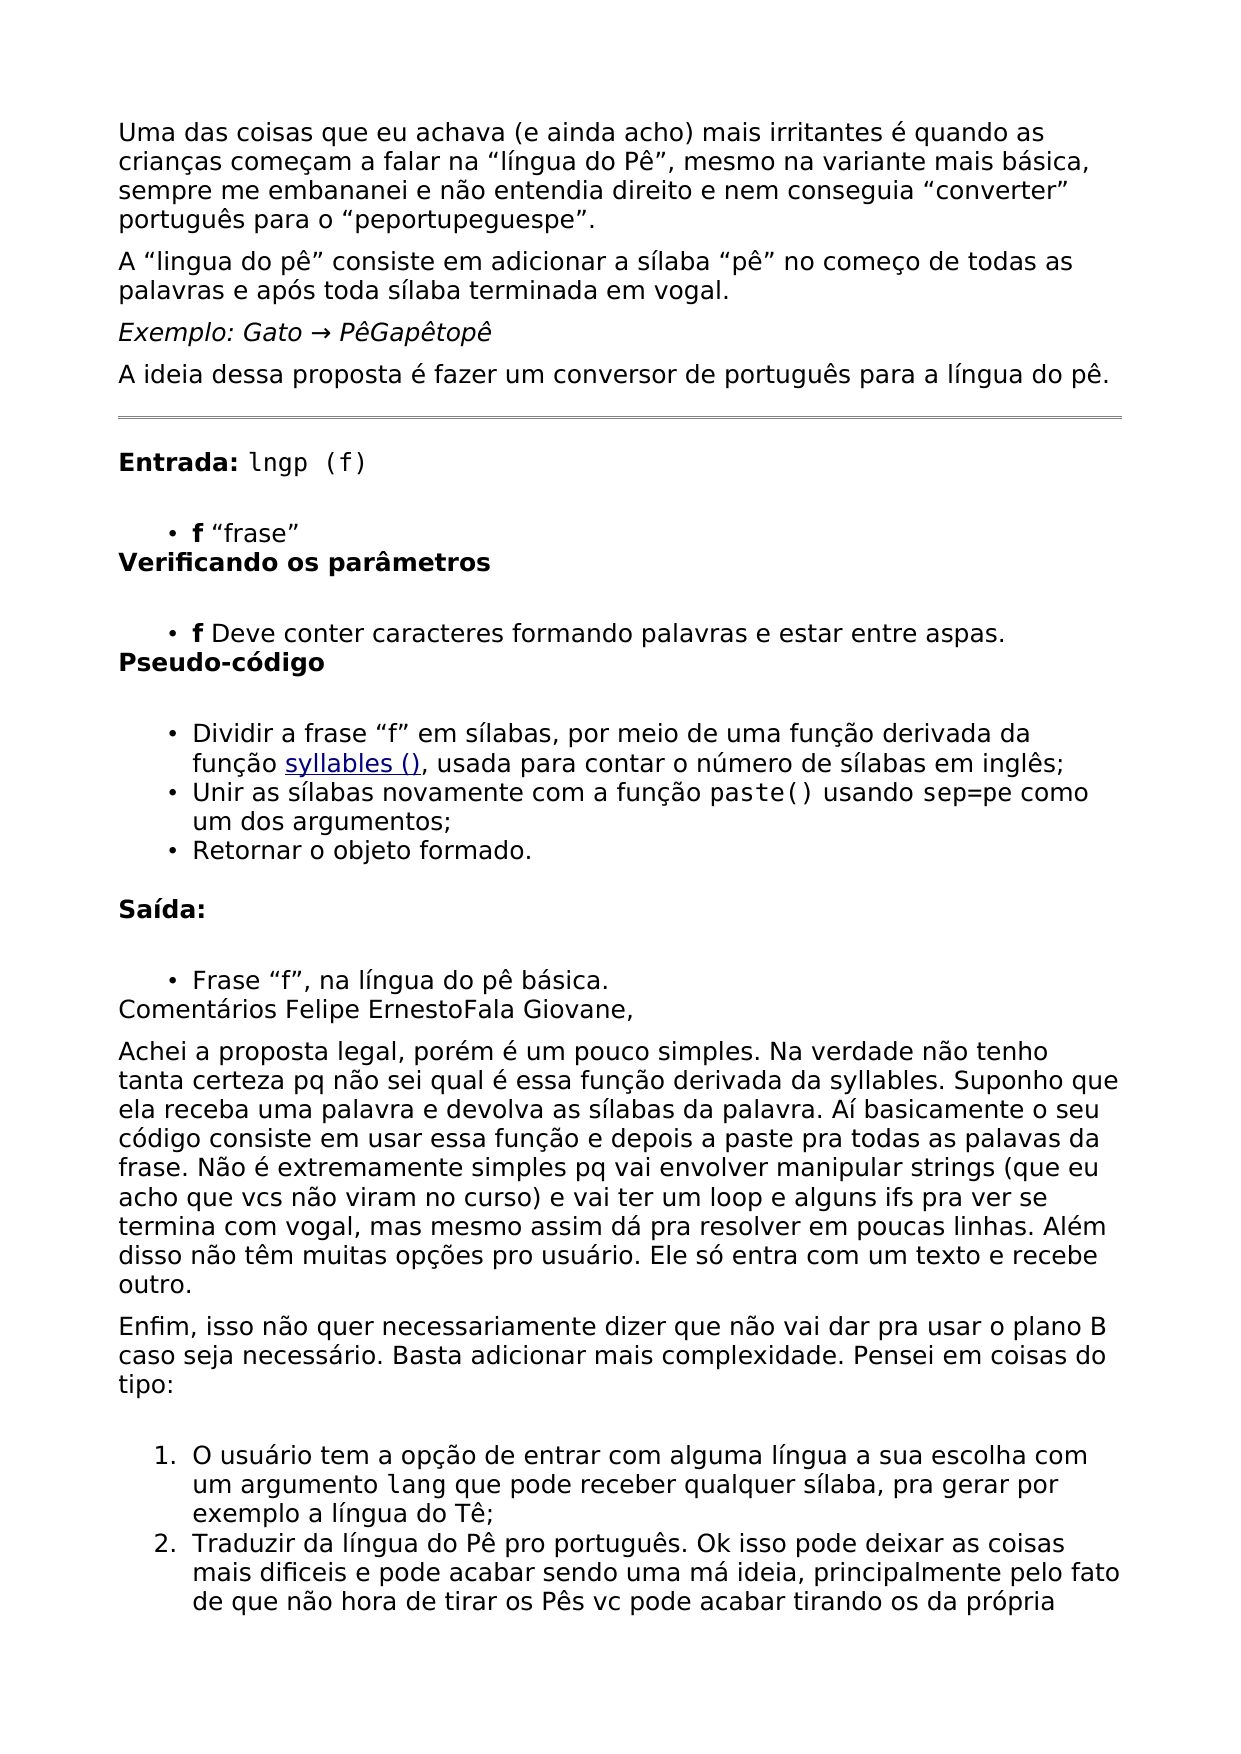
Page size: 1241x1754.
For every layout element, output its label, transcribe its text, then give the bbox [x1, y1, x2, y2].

list Retornar o objeto formado. [177, 836, 1122, 865]
list Frase “f”, na língua do pê básica. [177, 966, 1122, 995]
text Achei a proposta legal, porém é um pouco simples. Na verdade não tenho tanta certeza pq não sei qual é essa função derivada da syllables. Suponho que ela receba uma palavra e devolva as sílabas da palavra. Aí basicamente o seu código consiste em usar essa função e depois a paste pra todas as palavas da frase. Não é extremamente simples pq vai envolver manipular strings (que eu acho que vcs não viram no curso) e vai ter um loop e alguns ifs pra ver se termina com vogal, mas mesmo assim dá pra resolver em poucas linhas. Além disso não têm muitas opções pro usuário. Ele só entra com um texto e recebe outro. [118, 1037, 1122, 1299]
list Unir as sílabas novamente com a função paste() usando sep=pe como um dos argumentos; [177, 778, 1122, 836]
text Uma das coisas que eu achava (e ainda acho) mais irritantes é quando as crianças começam a falar na “língua do Pê”, mesmo na variante mais básica, sempre me embananei e não entendia direito e nem conseguia “converter” português para o “peportupeguespe”. [118, 118, 1122, 235]
list O usuário tem a opção de entrar com alguma língua a sua escolha com um argumento lang que pode receber qualquer sílaba, pra gerar por exemplo a língua do Tê; [177, 1441, 1122, 1529]
list f “frase” [177, 519, 1122, 548]
text Entrada: lngp (f) [118, 448, 1122, 477]
list Traduzir da língua do Pê pro português. Ok isso pode deixar as coisas mais dificeis e pode acabar sendo uma má ideia, principalmente pelo fato de que não hora de tirar os Pês vc pode acabar tirando os da própria [177, 1529, 1122, 1616]
text A ideia dessa proposta é fazer um conversor de português para a língua do pê. [118, 360, 1122, 389]
list f Deve conter caracteres formando palavras e estar entre aspas. [177, 619, 1122, 648]
text Comentários Felipe ErnestoFala Giovane, [118, 995, 1122, 1024]
text Saída: [118, 895, 1122, 924]
list Dividir a frase “f” em sílabas, por meio de uma função derivada da função syllables (), usada para contar o número de sílabas em inglês; [177, 719, 1122, 778]
text Enfim, isso não quer necessariamente dizer que não vai dar pra usar o plano B caso seja necessário. Basta adicionar mais complexidade. Pensei em coisas do tipo: [118, 1312, 1122, 1399]
text Verificando os parâmetros [118, 548, 1122, 577]
text Pseudo-código [118, 648, 1122, 678]
text A “lingua do pê” consiste em adicionar a sílaba “pê” no começo de todas as palavras e após toda sílaba terminada em vogal. [118, 247, 1122, 306]
text Exemplo: Gato → PêGapêtopê [118, 318, 1122, 347]
